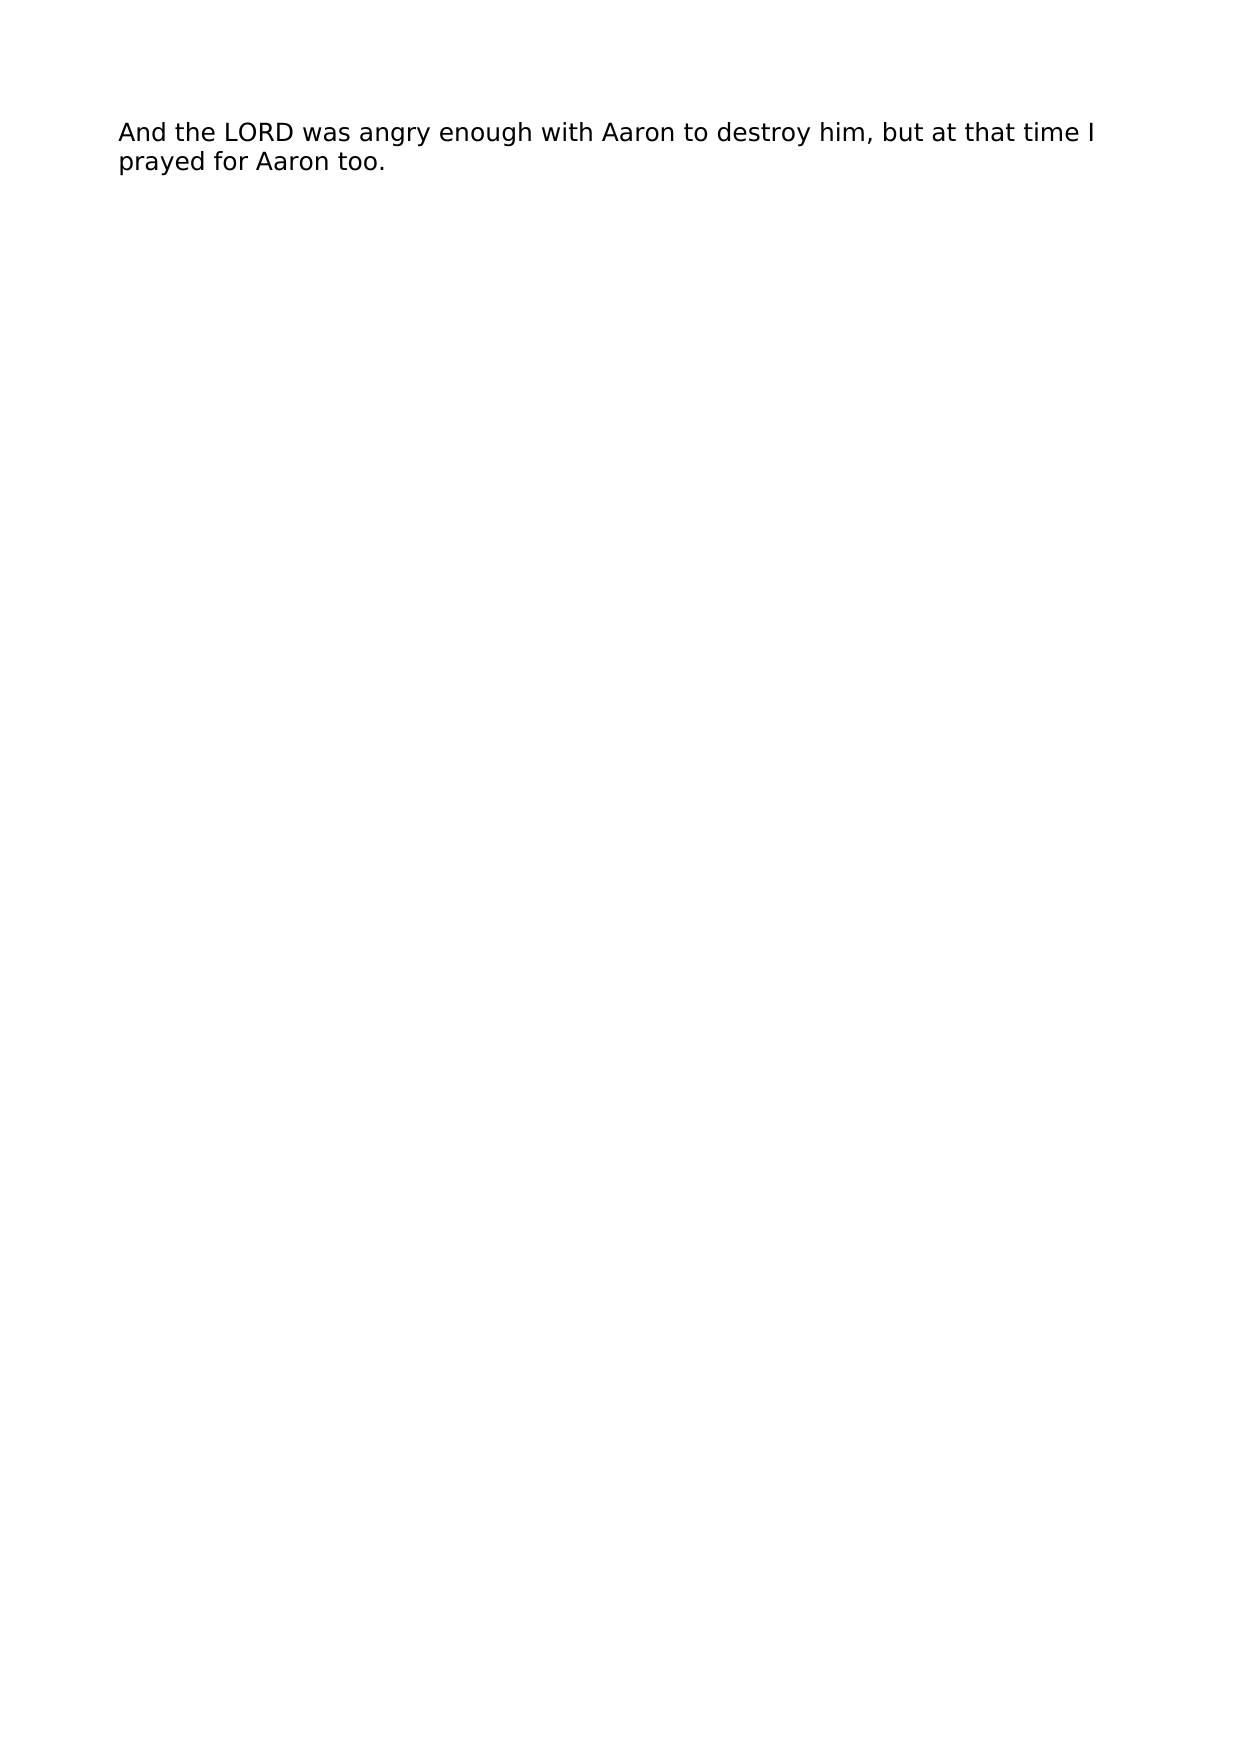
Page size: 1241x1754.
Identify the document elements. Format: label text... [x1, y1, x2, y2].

text And the LORD was angry enough with Aaron to destroy him, but at that time I prayed for Aaron too. [118, 118, 1122, 176]
